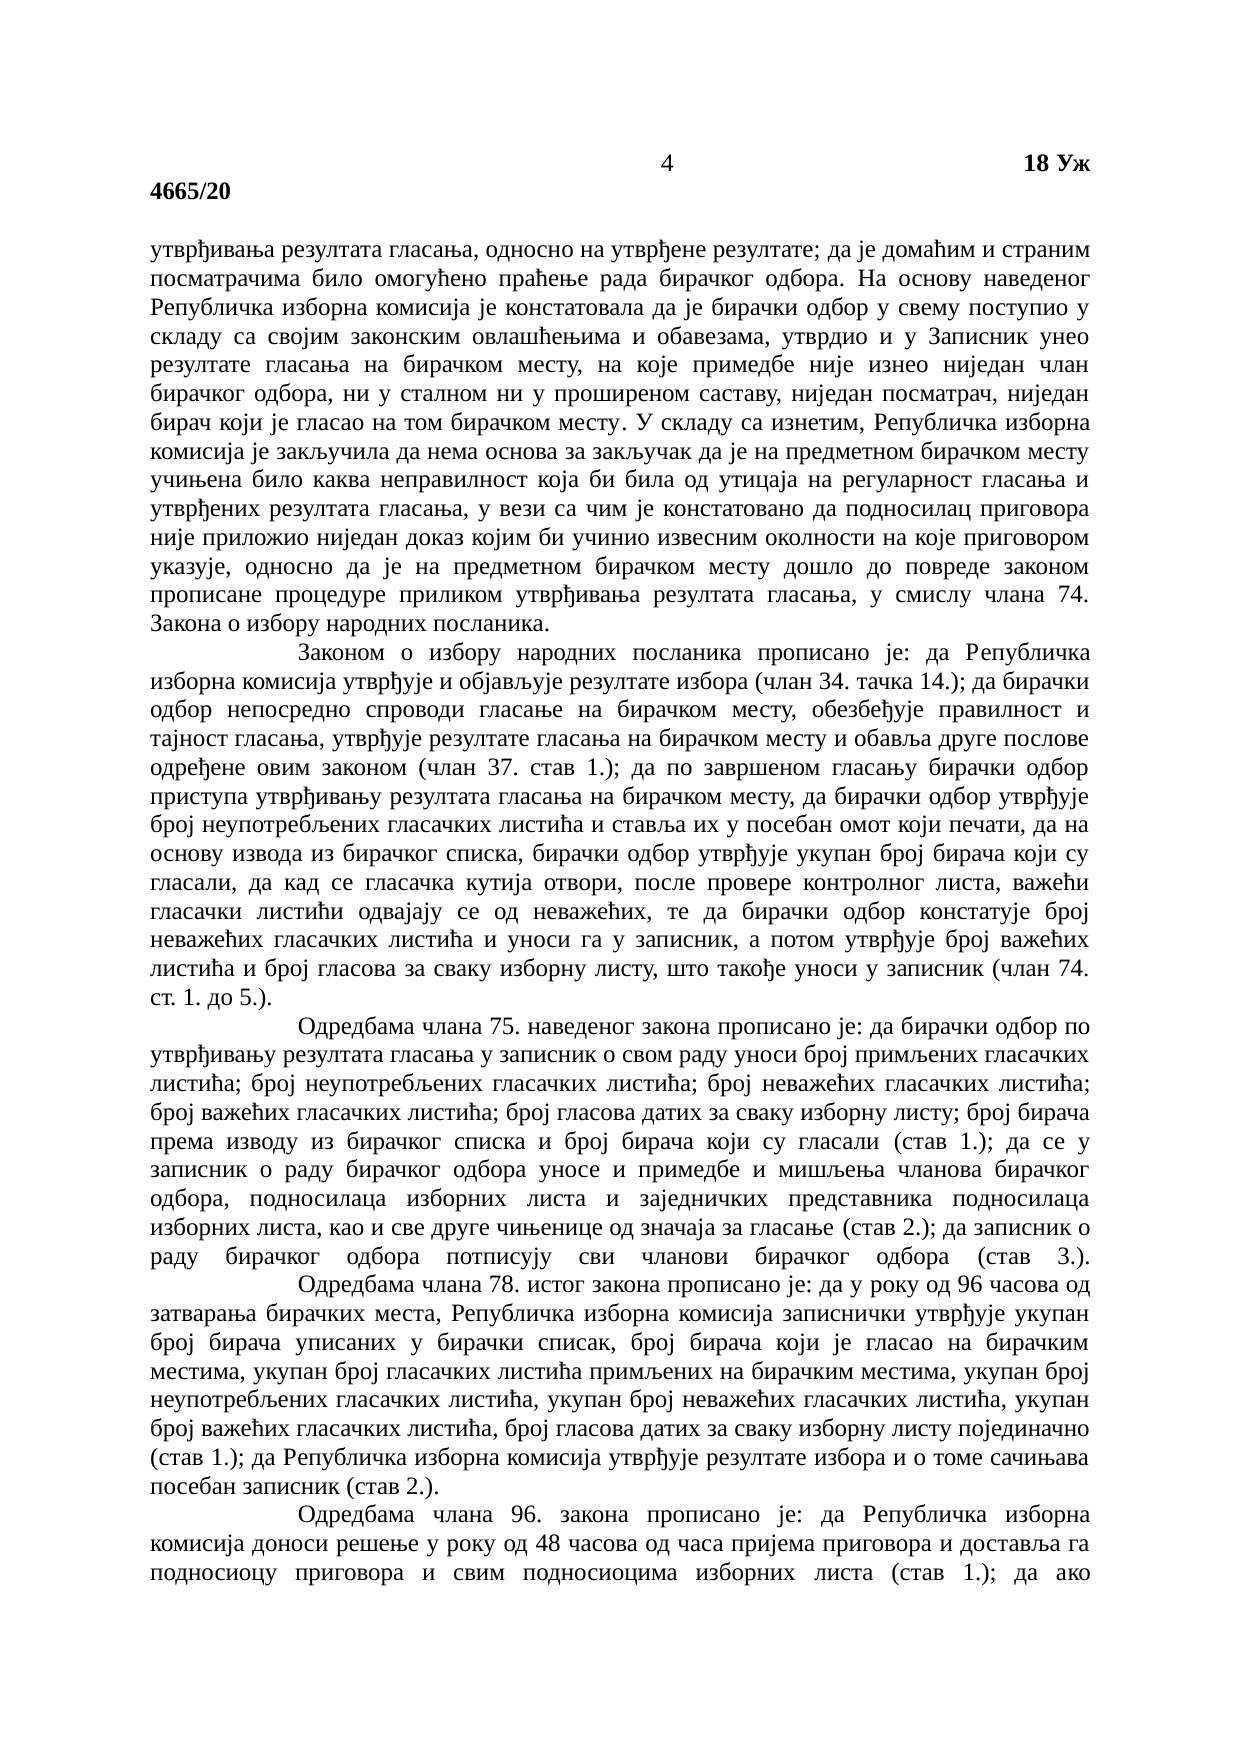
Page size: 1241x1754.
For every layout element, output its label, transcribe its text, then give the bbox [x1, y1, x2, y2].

text Одредбама члана 96. закона прописано је: да Републичка изборна комисија доноси решење у року од 48 часова од часа пријема приговора и доставља га подносиоцу приговора и свим подносиоцима изборних листа (став 1.); да ако [150, 1499, 1091, 1586]
text Одредбама члана 75. наведеног закона прописано је: да бирачки одбор по утврђивању резултата гласања у записник о свом раду уноси број примљених гласачких листића; број неупотребљених гласачких листића; број неважећих гласачких листића; број важећих гласачких листића; број гласова датих за сваку изборну листу; број бирача према изводу из бирачког списка и број бирача који су гласали (став 1.); да се у записник о раду бирачког одбора уносе и примедбе и мишљења чланова бирачког одбора, подносилаца изборних листа и заједничких представника подносилаца изборних листа, као и све друге чињенице од значаја за гласање (став 2.); да записник о раду бирачког одбора потписују сви чланови бирачког одбора (став 3.). Одредбама члана 78. истог закона прописано је: да у року од 96 часова од затварања бирачких места, Републичка изборна комисија записнички утврђује укупан број бирача уписаних у бирачки списак, број бирача који је гласао на бирачким местима, укупан број гласачких листића примљених на бирачким местима, укупан број неупотребљених гласачких листића, укупан број неважећих гласачких листића, укупан број важећих гласачких листића, број гласова датих за сваку изборну листу појединачно (став 1.); да Републичка изборна комисија утврђује резултате избора и о томе сачињава посебан записник (став 2.). [150, 1011, 1091, 1499]
text утврђивања резултата гласања, односно на утврђене резултате; да је домаћим и страним посматрачима било омогућено праћење рада бирачког одбора. На основу наведеног Републичка изборна комисија је констатовала да је бирачки одбор у свему поступио у складу са својим законским овлашћењима и обавезама, утврдио и у Записник унео резултате гласања на бирачком месту, на које примедбе није изнео ниједан члан бирачког одбора, ни у сталном ни у проширеном саставу, ниједан посматрач, ниједан бирач који је гласао на том бирачком месту. У складу са изнетим, Републичка изборна комисија је закључила да нема основа за закључак да је на предметном бирачком месту учињена било каква неправилност која би била од утицаја на регуларност гласања и утврђених резултата гласања, у вези са чим је констатовано да подносилац приговора није приложио ниједан доказ којим би учинио извесним околности на које приговором указује, односно да је на предметном бирачком месту дошло до повреде законом прописане процедуре приликом утврђивања резултата гласања, у смислу члана 74. Закона о избору народних посланика. [150, 234, 1091, 637]
text Законом о избору народних посланика прописано је: да Републичка изборна комисија утврђује и објављује резултате избора (члан 34. тачка 14.); да бирачки одбор непосредно спроводи гласање на бирачком месту, обезбеђује правилност и тајност гласања, утврђује резултате гласања на бирачком месту и обавља друге послове одређене овим законом (члан 37. став 1.); да по завршеном гласању бирачки одбор приступа утврђивању резултата гласања на бирачком месту, да бирачки одбор утврђује број неупотребљених гласачких листића и ставља их у посебан омот који печати, да на основу извода из бирачког списка, бирачки одбор утврђује укупан број бирача који су гласали, да кад се гласачка кутија отвори, после провере контролног листа, важећи гласачки листићи одвајају се од неважећих, те да бирачки одбор констатује број неважећих гласачких листића и уноси га у записник, а потом утврђује број важећих листића и број гласова за сваку изборну листу, што такође уноси у записник (члан 74. ст. 1. до 5.). [150, 637, 1091, 1011]
